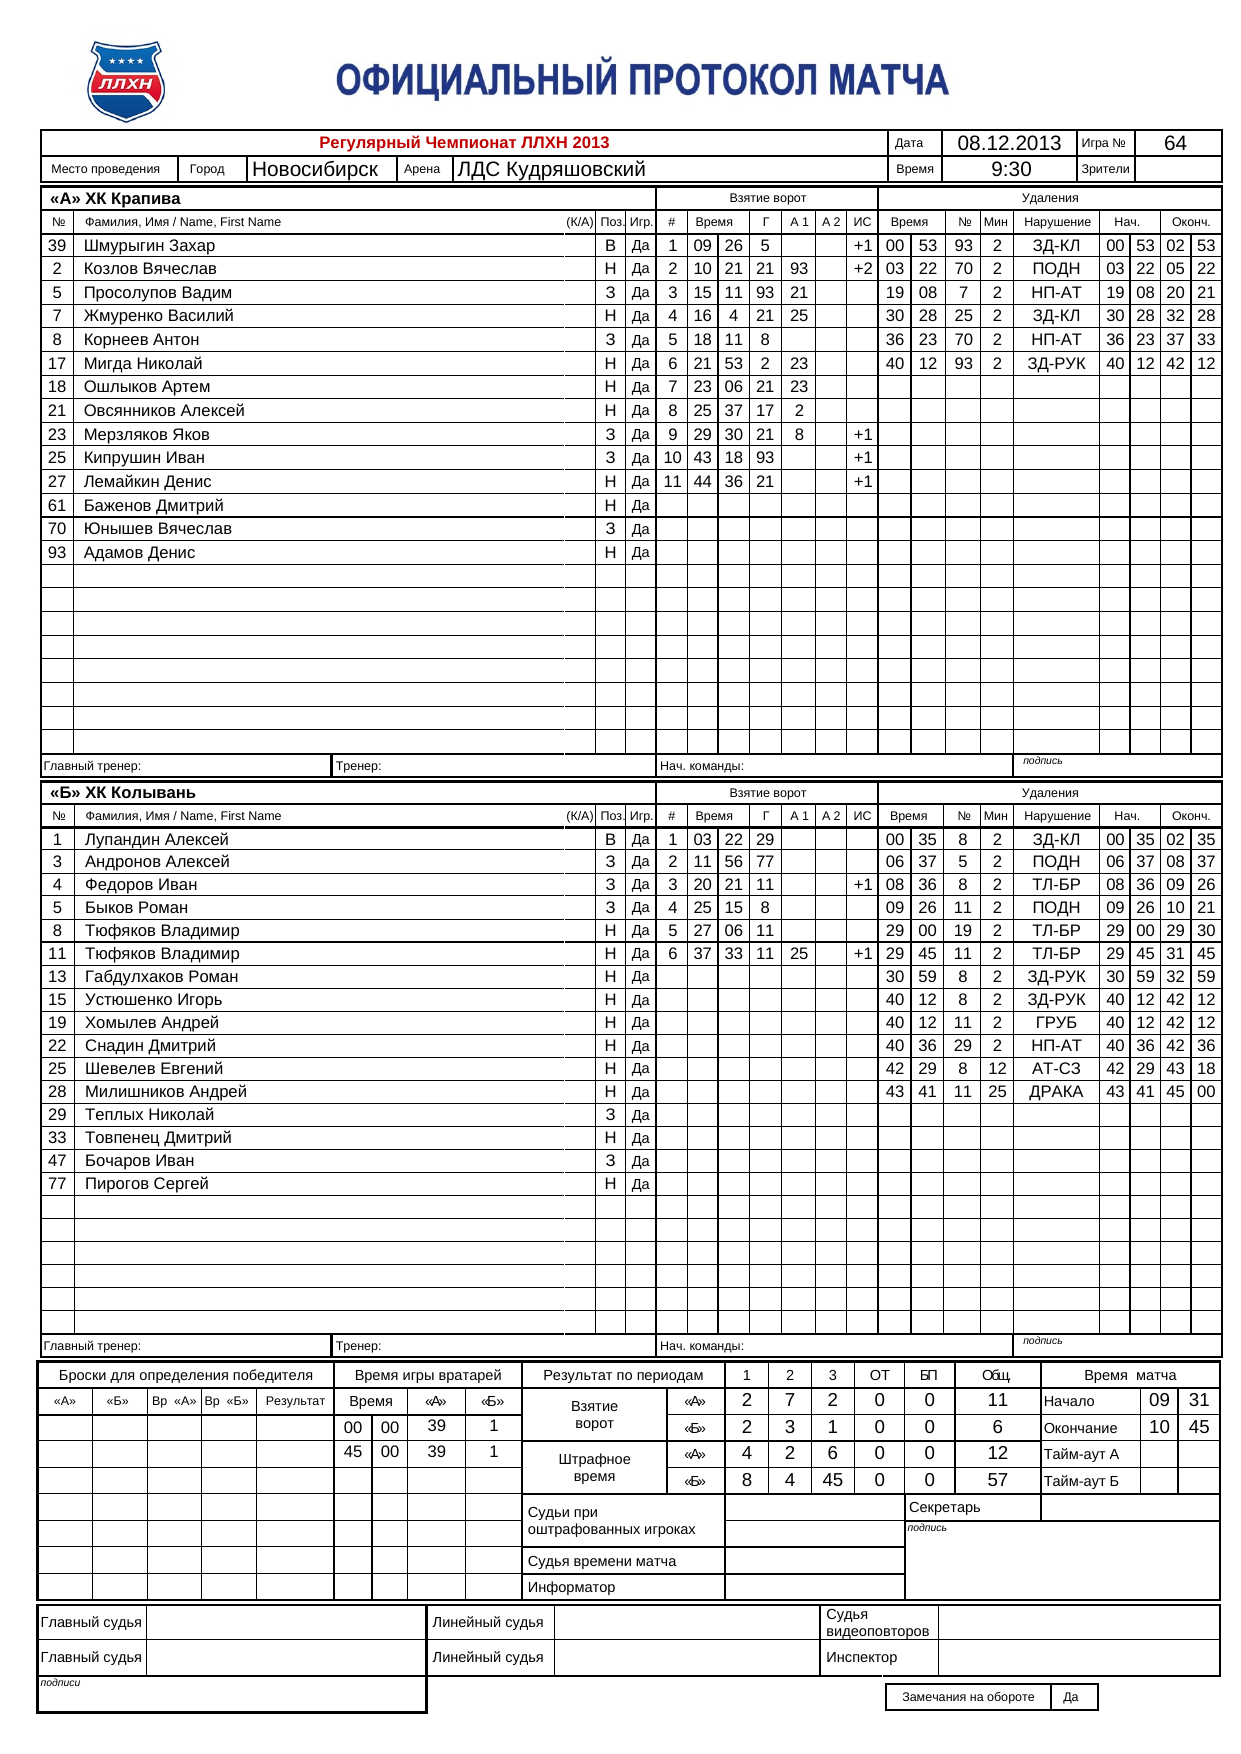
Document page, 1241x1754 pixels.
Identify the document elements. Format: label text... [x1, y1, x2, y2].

table_cell [847, 683, 877, 706]
table_cell [1161, 399, 1190, 422]
table_cell 25 [782, 305, 815, 327]
table_cell [719, 1058, 749, 1079]
table_cell [657, 1127, 687, 1149]
table_cell З [596, 850, 625, 872]
table_cell 5 [750, 235, 781, 256]
table_cell 26 [719, 235, 749, 256]
table_cell Инспектор [821, 1640, 938, 1675]
table_cell [912, 494, 945, 516]
table_cell [939, 1606, 1219, 1639]
table_cell [750, 1150, 781, 1172]
table_cell [408, 1547, 465, 1573]
table_cell [75, 1311, 564, 1333]
table_cell 26 [1131, 896, 1160, 918]
table_cell Нач. команды: [657, 1335, 1012, 1356]
table_cell [981, 683, 1013, 706]
table_cell [879, 1242, 910, 1264]
table_cell [657, 636, 687, 658]
table_cell [719, 1127, 749, 1149]
table_cell Тайм-аут А [1042, 1441, 1140, 1467]
table_cell [1161, 376, 1190, 398]
table_cell [816, 565, 846, 587]
table_cell Новосибирск [248, 157, 396, 181]
table_cell [555, 1606, 819, 1639]
table_cell 12 [1131, 352, 1160, 374]
table_cell подпись [1014, 755, 1221, 776]
table_cell Мерзляков Яков [74, 423, 564, 445]
table_cell [1192, 730, 1221, 753]
table_cell Игр. [626, 805, 655, 826]
table_header Общ. [956, 1363, 1040, 1387]
table_cell 43 [1100, 1081, 1129, 1103]
table_cell [847, 305, 877, 327]
table_cell [257, 1416, 333, 1440]
table_cell 11 [750, 943, 781, 964]
table_cell [816, 850, 846, 872]
table_cell [719, 588, 749, 611]
table_cell Снадин Дмитрий [75, 1035, 564, 1057]
table_cell [1014, 399, 1099, 422]
table_cell [847, 541, 877, 564]
table_cell [912, 541, 945, 564]
table_cell 2 [981, 305, 1013, 327]
table_cell [847, 1127, 877, 1149]
table_cell [1161, 446, 1190, 469]
table_cell [565, 636, 595, 658]
table_cell [847, 659, 877, 682]
table_cell Н [596, 1081, 625, 1103]
table_cell Штрафное время [523, 1442, 666, 1493]
table_cell 11 [657, 470, 687, 493]
table_cell 40 [879, 989, 910, 1011]
table_cell [912, 1265, 943, 1287]
table_cell [626, 707, 655, 729]
table_cell [93, 1494, 147, 1520]
table_header БП [905, 1363, 954, 1387]
table_cell [719, 989, 749, 1011]
table_cell [981, 541, 1013, 564]
table_cell [1014, 730, 1099, 753]
table_cell [1192, 683, 1221, 706]
table_cell 2 [782, 399, 815, 422]
table_cell [1131, 1150, 1160, 1172]
table_cell [847, 1081, 877, 1103]
table_cell [1192, 707, 1221, 729]
table_cell 23 [1131, 328, 1160, 351]
table_cell [688, 518, 717, 540]
table_cell 29 [912, 1058, 943, 1079]
table_cell 2 [726, 1389, 768, 1413]
table_cell [782, 1265, 815, 1287]
table_cell [750, 659, 781, 682]
table_cell 40 [879, 352, 910, 374]
table_cell [202, 1416, 256, 1440]
table_cell [1192, 541, 1221, 564]
table_cell [847, 399, 877, 422]
table_cell 4 [657, 305, 687, 327]
table_cell 42 [1161, 352, 1190, 374]
table_cell [428, 1677, 882, 1711]
table_cell [1100, 423, 1129, 445]
table_cell [981, 470, 1013, 493]
table_cell [148, 1441, 201, 1467]
table_cell 43 [688, 446, 717, 469]
table_cell 2 [981, 920, 1013, 941]
table_cell [1161, 1127, 1190, 1149]
table_cell [596, 565, 625, 587]
table_cell 3 [657, 874, 687, 895]
table_cell Мин [981, 211, 1013, 233]
table_cell Вр «Б» [202, 1389, 256, 1413]
table_cell [688, 966, 717, 987]
table_cell [42, 730, 73, 753]
table_cell 33 [719, 943, 749, 964]
table_header Броски для определения победителя [39, 1363, 333, 1387]
table_cell [148, 1468, 201, 1493]
table_cell [782, 1173, 815, 1195]
table_cell Н [596, 966, 625, 987]
table_cell [688, 636, 717, 658]
table_cell 8 [944, 966, 980, 987]
table_cell [1042, 1495, 1219, 1520]
table_cell [1099, 1682, 1220, 1711]
table_cell [1131, 1173, 1160, 1195]
table_cell [1192, 399, 1221, 422]
table_cell 57 [956, 1468, 1040, 1493]
table_cell [879, 446, 910, 469]
table_cell [816, 612, 846, 634]
table_cell В [596, 829, 625, 849]
table_cell [202, 1468, 256, 1493]
table_cell [74, 565, 564, 587]
table_cell [1161, 612, 1190, 634]
table_cell Н [596, 305, 625, 327]
table_header Дата [889, 131, 941, 155]
table_cell [42, 1265, 74, 1287]
table_cell [1192, 494, 1221, 516]
table_cell [257, 1521, 333, 1546]
table_cell 13 [42, 966, 74, 987]
table_cell 00 [373, 1416, 407, 1440]
table_cell Н [596, 494, 625, 516]
table_cell 36 [1100, 328, 1129, 351]
table_cell [946, 730, 980, 753]
table_cell 7 [42, 305, 73, 327]
table_cell [816, 1196, 846, 1218]
table_cell [202, 1441, 256, 1467]
table_cell [946, 707, 980, 729]
table_cell 2 [981, 257, 1013, 280]
table_cell 30 [879, 305, 910, 327]
table_cell [565, 1035, 595, 1057]
table_cell [626, 636, 655, 658]
table_cell [816, 352, 846, 374]
table_cell Да [626, 1127, 655, 1149]
table_cell 8 [726, 1468, 768, 1493]
table_cell [912, 1150, 943, 1172]
table_cell 21 [42, 399, 73, 422]
table_cell [688, 1081, 717, 1103]
table_cell [750, 683, 781, 706]
table_cell 93 [946, 352, 980, 374]
table_cell [847, 376, 877, 398]
table_cell [782, 1288, 815, 1310]
table_cell Время [879, 211, 945, 233]
table_cell +1 [847, 874, 877, 895]
table_cell [657, 1288, 687, 1310]
table_cell 08 [1161, 850, 1190, 872]
table_cell 2 [981, 943, 1013, 964]
table_cell [981, 1104, 1013, 1126]
table_cell ПОДН [1014, 257, 1099, 280]
table_cell 15 [688, 281, 717, 303]
table_cell [816, 874, 846, 895]
table_cell [688, 541, 717, 564]
table_cell 12 [912, 989, 943, 1011]
table_cell [782, 494, 815, 516]
table_cell [816, 920, 846, 941]
table_cell 37 [1192, 850, 1221, 872]
table_cell [1131, 446, 1160, 469]
table_cell 32 [1161, 305, 1190, 327]
table_cell [1192, 565, 1221, 587]
table_cell «Б» [668, 1468, 724, 1493]
table_cell ГРУБ [1014, 1012, 1099, 1033]
table_cell 5 [657, 920, 687, 941]
table_cell [39, 1574, 92, 1599]
table_cell Главный тренер: [42, 1335, 330, 1356]
table_cell [1161, 1196, 1190, 1218]
table_cell [1014, 1219, 1099, 1241]
table_cell 37 [912, 850, 943, 872]
table_cell 00 [1192, 1081, 1221, 1103]
table_cell [408, 1521, 465, 1546]
table_cell Ошлыков Артем [74, 376, 564, 398]
table_cell [981, 1150, 1013, 1172]
table_cell [688, 1035, 717, 1057]
table_cell Г [750, 211, 781, 233]
table_cell Город [179, 157, 246, 181]
table_cell [847, 494, 877, 516]
table_cell 09 [1100, 896, 1129, 918]
table_cell 21 [782, 281, 815, 303]
table_cell [257, 1494, 333, 1520]
table_cell [565, 683, 595, 706]
table_cell [847, 1265, 877, 1287]
table_cell [816, 1173, 846, 1195]
table_cell 36 [912, 874, 943, 895]
table_cell «А» [408, 1389, 465, 1413]
table_cell Время [335, 1389, 407, 1413]
table_cell 11 [750, 920, 781, 941]
table_cell [782, 707, 815, 729]
table_cell [1161, 1173, 1190, 1195]
table_cell [335, 1468, 371, 1493]
table_cell [688, 1012, 717, 1033]
table_cell [626, 612, 655, 634]
table_cell [912, 399, 945, 422]
table_cell [981, 1196, 1013, 1218]
table_cell [816, 966, 846, 987]
table_cell [1192, 1219, 1221, 1241]
table_cell 02 [1161, 235, 1190, 256]
table_cell 42 [879, 1058, 910, 1079]
table_cell 2 [981, 281, 1013, 303]
table_cell [466, 1468, 521, 1493]
table_cell [1131, 565, 1160, 587]
table_cell [1100, 588, 1129, 611]
table_cell [565, 707, 595, 729]
table_cell [782, 896, 815, 918]
table_cell 11 [944, 1081, 980, 1103]
table_cell [42, 565, 73, 587]
table_cell [816, 305, 846, 327]
table_cell Нач. команды: [657, 755, 1012, 776]
table_cell [847, 829, 877, 849]
table_cell [981, 636, 1013, 658]
table_cell Судьи при оштрафованных игроках [523, 1495, 724, 1546]
table_cell «А» [39, 1389, 92, 1413]
table_cell [555, 1640, 819, 1675]
table_cell 12 [1131, 989, 1160, 1011]
table_cell [944, 1196, 980, 1218]
table_cell [93, 1547, 147, 1573]
table_cell 29 [1100, 943, 1129, 964]
table_cell [1100, 1219, 1129, 1241]
table_cell [39, 1468, 92, 1493]
table_cell [1192, 1288, 1221, 1310]
table_cell [847, 636, 877, 658]
table_cell [565, 1058, 595, 1079]
table_cell [879, 565, 910, 587]
table_cell [912, 1311, 943, 1333]
table_header Замечания на обороте [887, 1685, 1050, 1709]
table_cell 27 [42, 470, 73, 493]
table_cell [657, 1058, 687, 1079]
table_cell 00 [879, 829, 910, 849]
table_cell [1100, 565, 1129, 587]
table_cell [1014, 1311, 1099, 1333]
table_cell [688, 1104, 717, 1126]
table_cell [944, 1173, 980, 1195]
table_cell [1161, 1288, 1190, 1310]
table_cell 45 [1161, 1081, 1190, 1103]
table_cell [75, 1219, 564, 1241]
table_cell [1192, 1150, 1221, 1172]
table_cell [565, 850, 595, 872]
table_cell [782, 1127, 815, 1149]
table_cell 39 [408, 1416, 465, 1440]
table_cell [1192, 470, 1221, 493]
table_cell [596, 707, 625, 729]
table_cell 23 [42, 423, 73, 445]
table_cell Вр «А» [148, 1389, 201, 1413]
table_cell [596, 1288, 625, 1310]
table_cell 39 [408, 1441, 465, 1467]
table_cell [750, 966, 781, 987]
table_header Удаления [879, 188, 1221, 209]
table_cell Адамов Денис [74, 541, 564, 564]
table_cell [912, 1127, 943, 1149]
table_cell [1141, 1441, 1177, 1467]
table_cell [1014, 446, 1099, 469]
table_cell [946, 423, 980, 445]
table_cell [1192, 659, 1221, 682]
table_header 2 [769, 1363, 811, 1387]
table_cell [596, 659, 625, 682]
table_cell [596, 730, 625, 753]
table_cell [912, 470, 945, 493]
table_cell 37 [1161, 328, 1190, 351]
table_cell [1014, 541, 1099, 564]
table_cell [657, 1196, 687, 1218]
table_cell 8 [42, 328, 73, 351]
table_cell З [596, 1150, 625, 1172]
table_cell Линейный судья [428, 1606, 554, 1639]
table_cell [75, 1265, 564, 1287]
table_cell [782, 565, 815, 587]
table_cell [373, 1574, 407, 1599]
table_cell [1100, 376, 1129, 398]
table_cell 8 [944, 1058, 980, 1079]
table_cell [1100, 1311, 1129, 1333]
table_cell # [657, 211, 687, 233]
table_cell [782, 446, 815, 469]
table_cell [565, 659, 595, 682]
table_cell Главный судья [39, 1606, 146, 1639]
table_cell 36 [912, 1035, 943, 1057]
table_cell [719, 1265, 749, 1287]
table_cell [565, 446, 595, 469]
table_cell 37 [719, 399, 749, 422]
table_cell 30 [719, 423, 749, 445]
table_header Время игры вратарей [335, 1363, 521, 1387]
table_cell Главный судья [39, 1640, 146, 1675]
table_cell [719, 966, 749, 987]
table_cell [1100, 612, 1129, 634]
table_cell 26 [1192, 874, 1221, 895]
table_cell [847, 1288, 877, 1310]
table_header Результат по периодам [523, 1363, 724, 1387]
table_cell [981, 1173, 1013, 1195]
table_cell [847, 730, 877, 753]
table_cell [1131, 399, 1160, 422]
table_cell [408, 1574, 465, 1599]
table_cell [782, 966, 815, 987]
table_cell [657, 989, 687, 1011]
table_cell [93, 1416, 147, 1440]
table_cell [657, 1265, 687, 1287]
table_cell Н [596, 376, 625, 398]
table_cell [688, 683, 717, 706]
table_cell № [946, 211, 980, 233]
table_cell [782, 470, 815, 493]
table_cell [1014, 1127, 1099, 1149]
table_cell 21 [719, 874, 749, 895]
table_cell [565, 1265, 595, 1287]
table_cell [42, 1288, 74, 1310]
table_cell 15 [719, 896, 749, 918]
table_cell [879, 1219, 910, 1241]
table_cell ЗД-РУК [1014, 352, 1099, 374]
table_cell 28 [912, 305, 945, 327]
table_cell 12 [1192, 352, 1221, 374]
table_cell [1100, 659, 1129, 682]
table_cell [879, 518, 910, 540]
table_cell 00 [1100, 829, 1129, 849]
table_cell [750, 588, 781, 611]
table_cell [148, 1521, 201, 1546]
table_cell В [596, 235, 625, 256]
table_cell 35 [1192, 829, 1221, 849]
table_cell ИС [847, 211, 877, 233]
table_cell Да [626, 850, 655, 872]
table_cell [466, 1521, 521, 1546]
table_cell [981, 399, 1013, 422]
table_cell [782, 1081, 815, 1103]
table_cell [879, 1311, 910, 1333]
table_cell 37 [1131, 850, 1160, 872]
table_cell 18 [688, 328, 717, 351]
table_cell [1014, 683, 1099, 706]
table_cell З [596, 281, 625, 303]
table_cell 23 [782, 376, 815, 398]
table_cell Нач. [1100, 211, 1160, 233]
table_cell [1131, 423, 1160, 445]
table_cell 40 [1100, 1035, 1129, 1057]
table_cell [782, 659, 815, 682]
table_cell [39, 1441, 92, 1467]
table_cell Место проведения [42, 157, 177, 181]
table_cell 2 [981, 896, 1013, 918]
table_cell 42 [1161, 1035, 1190, 1057]
table_cell [879, 707, 910, 729]
table_cell 0 [855, 1389, 904, 1413]
table_cell Нарушение [1014, 805, 1099, 826]
table_cell 43 [879, 1081, 910, 1103]
table_cell 2 [726, 1415, 768, 1440]
table_cell 2 [981, 850, 1013, 872]
table_cell Н [596, 257, 625, 280]
table_cell [981, 588, 1013, 611]
table_cell +1 [847, 446, 877, 469]
table_cell 59 [1192, 966, 1221, 987]
table_cell Главный тренер: [42, 755, 330, 776]
table_cell [626, 1242, 655, 1264]
table_cell ПОДН [1014, 896, 1099, 918]
table_cell [75, 1288, 564, 1310]
table_cell Н [596, 920, 625, 941]
table_cell +1 [847, 943, 877, 964]
table_cell [879, 399, 910, 422]
table_cell [335, 1521, 371, 1546]
table_cell Да [626, 518, 655, 540]
table_cell [847, 588, 877, 611]
table_cell [42, 1242, 74, 1264]
table_cell [626, 659, 655, 682]
table_cell [816, 636, 846, 658]
table_cell [912, 376, 945, 398]
table_cell [93, 1574, 147, 1599]
table_cell [626, 588, 655, 611]
table_cell [565, 966, 595, 987]
table_cell [981, 612, 1013, 634]
table_header ОТ [855, 1363, 904, 1387]
table_cell [1014, 518, 1099, 540]
table_cell [946, 494, 980, 516]
table_cell [596, 1265, 625, 1287]
table_cell НП-АТ [1014, 328, 1099, 351]
table_cell [782, 1012, 815, 1033]
table_cell [335, 1574, 371, 1599]
table_cell [202, 1547, 256, 1573]
table_cell [879, 470, 910, 493]
table_cell [981, 376, 1013, 398]
table_cell [688, 1311, 717, 1333]
table_cell [1100, 683, 1129, 706]
table_cell 2 [981, 989, 1013, 1011]
table_cell [847, 850, 877, 872]
table_cell 35 [912, 829, 943, 849]
table_cell [981, 1311, 1013, 1333]
table_cell 12 [1192, 1012, 1221, 1033]
table_cell [912, 730, 945, 753]
table_cell [657, 1081, 687, 1103]
table_cell Н [596, 1127, 625, 1149]
table_cell [879, 659, 910, 682]
table_header Да [1052, 1685, 1097, 1709]
table_cell [257, 1468, 333, 1493]
table_cell [626, 1196, 655, 1218]
table_cell [1141, 1468, 1177, 1493]
table_cell [981, 659, 1013, 682]
table_cell З [596, 518, 625, 540]
table_cell 12 [912, 1012, 943, 1033]
table_cell Линейный судья [428, 1640, 554, 1675]
table_cell 6 [812, 1442, 854, 1467]
table_cell Игр. [626, 211, 655, 233]
table_cell Тюфяков Владимир [75, 920, 564, 941]
table_cell [1131, 636, 1160, 658]
table_cell 00 [1131, 920, 1160, 941]
table_cell 4 [726, 1442, 768, 1467]
table_cell [1100, 1173, 1129, 1195]
table_cell [816, 399, 846, 422]
table_cell [1014, 1196, 1099, 1218]
table_cell 00 [335, 1416, 371, 1440]
table_cell 21 [688, 352, 717, 374]
table_cell Андронов Алексей [75, 850, 564, 872]
table_cell 2 [42, 257, 73, 280]
table_cell [1131, 1104, 1160, 1126]
table_cell Нач. [1100, 805, 1160, 826]
table_cell [981, 565, 1013, 587]
table_cell 11 [956, 1389, 1040, 1413]
table_cell [782, 1242, 815, 1264]
table_cell [847, 1173, 877, 1195]
table_cell [1100, 636, 1129, 658]
table_cell [74, 730, 564, 753]
table_cell [466, 1547, 521, 1573]
table_cell [657, 1104, 687, 1126]
table_cell 3 [42, 850, 74, 872]
table_cell [750, 565, 781, 587]
table_cell 1 [812, 1415, 854, 1440]
table_cell [750, 1058, 781, 1079]
table_cell 17 [42, 352, 73, 374]
table_cell 36 [879, 328, 910, 351]
table_cell 45 [812, 1468, 854, 1493]
table_cell [782, 1219, 815, 1241]
table_cell [912, 636, 945, 658]
table_cell № [42, 805, 74, 826]
table_cell [565, 896, 595, 918]
table_cell [981, 730, 1013, 753]
table_cell (К/А) [565, 805, 595, 826]
table_cell [782, 588, 815, 611]
table_cell 11 [42, 943, 74, 964]
table_cell [719, 707, 749, 729]
table_cell [750, 1265, 781, 1287]
table_cell 21 [750, 257, 781, 280]
table_cell [847, 966, 877, 987]
table_cell [1100, 541, 1129, 564]
table_cell [1192, 1242, 1221, 1264]
table_cell 19 [1100, 281, 1129, 303]
table_cell [719, 612, 749, 634]
table_cell Н [596, 541, 625, 564]
table_cell Да [626, 281, 655, 303]
table_cell 40 [1100, 352, 1129, 374]
table_cell [42, 588, 73, 611]
table_cell [782, 829, 815, 849]
table_cell 36 [1131, 1035, 1160, 1057]
table_cell [1161, 565, 1190, 587]
table_cell 1 [466, 1441, 521, 1467]
table_cell 40 [879, 1012, 910, 1033]
table_cell 11 [719, 281, 749, 303]
table_cell [816, 1058, 846, 1079]
table_cell 8 [944, 829, 980, 849]
table_cell 2 [981, 829, 1013, 849]
table_cell [1192, 376, 1221, 398]
table_cell 4 [719, 305, 749, 327]
table_cell [946, 565, 980, 587]
table_cell 08 [1100, 874, 1129, 895]
table_cell 11 [944, 896, 980, 918]
table_cell 45 [1179, 1415, 1219, 1440]
table_cell [912, 1196, 943, 1218]
table_cell ЗД-РУК [1014, 989, 1099, 1011]
table_cell [1192, 1311, 1221, 1333]
table_cell [596, 1219, 625, 1241]
table_cell [74, 612, 564, 634]
table_cell [1161, 659, 1190, 682]
table_cell 77 [42, 1173, 74, 1195]
table_cell [257, 1547, 333, 1573]
table_cell [657, 683, 687, 706]
table_cell [719, 494, 749, 516]
table_cell [1131, 1219, 1160, 1241]
table_header 1 [726, 1363, 768, 1387]
table_cell [1161, 707, 1190, 729]
table_cell 0 [905, 1442, 954, 1467]
table_cell [816, 1288, 846, 1310]
table_cell Да [626, 1012, 655, 1033]
table_cell [657, 565, 687, 587]
table_cell [944, 1104, 980, 1126]
table_cell Милишников Андрей [75, 1081, 564, 1103]
table_cell [1131, 470, 1160, 493]
table_cell [946, 376, 980, 398]
table_cell [719, 1242, 749, 1264]
table_header «А» ХК Крапива [42, 188, 655, 209]
table_cell [147, 1606, 425, 1639]
table_cell [847, 920, 877, 941]
table_cell 09 [1161, 874, 1190, 895]
table_cell 22 [719, 829, 749, 849]
table_cell 19 [879, 281, 910, 303]
table_cell 19 [42, 1012, 74, 1033]
table_cell подпись [906, 1522, 1219, 1599]
table_cell [750, 1288, 781, 1310]
table_cell [847, 707, 877, 729]
table_cell Н [596, 1035, 625, 1057]
table_header Регулярный Чемпионат ЛЛХН 2013 [42, 131, 887, 155]
table_cell [816, 518, 846, 540]
table_cell [912, 446, 945, 469]
table_cell [847, 1196, 877, 1218]
table_cell [719, 1104, 749, 1126]
table_cell Да [626, 376, 655, 398]
table_cell [42, 612, 73, 634]
table_cell Да [626, 328, 655, 351]
table_cell [1179, 1441, 1219, 1467]
table_cell 15 [42, 989, 74, 1011]
table_cell 28 [42, 1081, 74, 1103]
table_cell 0 [905, 1389, 954, 1413]
table_cell З [596, 446, 625, 469]
table_cell 42 [1161, 989, 1190, 1011]
table_cell Шмурыгин Захар [74, 235, 564, 256]
table_cell Да [626, 920, 655, 941]
table_cell 08 [1131, 281, 1160, 303]
table_cell Да [626, 874, 655, 895]
table_cell [147, 1640, 425, 1675]
table_cell [1014, 1265, 1099, 1287]
table_cell [565, 281, 595, 303]
table_cell 21 [750, 376, 781, 398]
table_cell [1100, 1242, 1129, 1264]
table_cell 45 [335, 1441, 371, 1467]
table_cell 3 [657, 281, 687, 303]
table_cell [981, 1242, 1013, 1264]
table_cell [1192, 1265, 1221, 1287]
table_cell 61 [42, 494, 73, 516]
table_cell [565, 257, 595, 280]
table_cell [946, 399, 980, 422]
table_cell 41 [1131, 1081, 1160, 1103]
table_cell 25 [688, 399, 717, 422]
table_cell 8 [750, 328, 781, 351]
table_cell [879, 423, 910, 445]
table_cell 70 [946, 328, 980, 351]
table_cell [879, 1104, 910, 1126]
table_cell [912, 518, 945, 540]
table_cell [912, 683, 945, 706]
table_cell 21 [1192, 896, 1221, 918]
table_cell Окончание [1042, 1415, 1140, 1440]
table_cell [74, 636, 564, 658]
table_cell [719, 1173, 749, 1195]
table_cell [565, 328, 595, 351]
table_cell Н [596, 352, 625, 374]
table_cell 1 [657, 235, 687, 256]
table_cell [782, 328, 815, 351]
table_cell 9:30 [943, 157, 1076, 181]
table_cell +1 [847, 423, 877, 445]
table_cell [688, 1219, 717, 1241]
table_cell [148, 1494, 201, 1520]
table_cell 2 [657, 257, 687, 280]
table_cell [565, 612, 595, 634]
table_cell [1100, 1288, 1129, 1310]
table_header Взятие ворот [657, 783, 877, 803]
table_cell 20 [1161, 281, 1190, 303]
table_cell [782, 612, 815, 634]
table_cell Да [626, 352, 655, 374]
table_cell [626, 1288, 655, 1310]
table_cell 09 [688, 235, 717, 256]
table_cell Да [626, 257, 655, 280]
table_cell А 1 [782, 805, 815, 826]
table_cell «Б» [668, 1415, 724, 1440]
table_header Удаления [879, 783, 1221, 803]
table_cell [816, 423, 846, 445]
table_header Время матча [1042, 1363, 1219, 1387]
table_cell 42 [1100, 1058, 1129, 1079]
table_cell 35 [1131, 829, 1160, 849]
table_cell [750, 1035, 781, 1057]
table_cell [750, 518, 781, 540]
table_cell [657, 494, 687, 516]
table_cell 0 [855, 1468, 904, 1493]
table_header Взятие ворот [657, 188, 877, 209]
table_cell 28 [1192, 305, 1221, 327]
table_cell [39, 1521, 92, 1546]
table_cell [816, 1265, 846, 1287]
table_cell Н [596, 470, 625, 493]
table_cell [1131, 730, 1160, 753]
table_cell [1014, 612, 1099, 634]
table_cell [39, 1494, 92, 1520]
table_cell [719, 518, 749, 540]
table_cell 10 [688, 257, 717, 280]
table_cell Н [596, 1173, 625, 1195]
table_cell [719, 683, 749, 706]
table_cell [816, 1104, 846, 1126]
table_cell [373, 1521, 407, 1546]
table_cell [816, 328, 846, 351]
table_cell 21 [1192, 281, 1221, 303]
table_cell Да [626, 1173, 655, 1195]
table_cell Теплых Николай [75, 1104, 564, 1126]
table_cell 77 [750, 850, 781, 872]
table_cell Н [596, 1058, 625, 1079]
table_cell [1192, 1104, 1221, 1126]
table_cell [782, 1196, 815, 1218]
table_cell ЗД-РУК [1014, 966, 1099, 987]
table_cell Да [626, 1081, 655, 1103]
table_cell Время [688, 211, 749, 233]
table_cell 11 [750, 874, 781, 895]
table_cell +1 [847, 235, 877, 256]
table_cell 29 [1161, 920, 1190, 941]
table_cell 5 [944, 850, 980, 872]
table_cell [596, 636, 625, 658]
table_cell Арена [398, 157, 452, 181]
table_cell [596, 588, 625, 611]
table_cell [782, 1150, 815, 1172]
table_cell [1100, 518, 1129, 540]
table_cell ПОДН [1014, 850, 1099, 872]
table_cell подпись [1014, 1335, 1221, 1356]
table_cell [726, 1575, 904, 1599]
table_cell [782, 1058, 815, 1079]
table_cell [626, 1265, 655, 1287]
table_cell [1192, 446, 1221, 469]
table_cell [373, 1547, 407, 1573]
table_cell [1161, 423, 1190, 445]
table_cell [1100, 707, 1129, 729]
table_cell [657, 1242, 687, 1264]
table_cell 12 [912, 352, 945, 374]
table_cell [912, 1104, 943, 1126]
table_cell [42, 1219, 74, 1241]
table_cell 12 [1131, 1012, 1160, 1033]
table_cell [946, 588, 980, 611]
table_cell 00 [1100, 235, 1129, 256]
table_cell # [657, 805, 687, 826]
table_cell 20 [688, 874, 717, 895]
table_cell Да [626, 423, 655, 445]
table_cell Время [688, 805, 749, 826]
table_cell [750, 707, 781, 729]
table_cell [688, 1127, 717, 1149]
table_cell 11 [719, 328, 749, 351]
table_cell [782, 541, 815, 564]
table_cell [1100, 1196, 1129, 1218]
table_cell [816, 1081, 846, 1103]
table_cell З [596, 423, 625, 445]
table_cell [657, 518, 687, 540]
table_cell [596, 1311, 625, 1333]
table_cell Да [626, 989, 655, 1011]
table_cell [565, 352, 595, 374]
table_cell [688, 1173, 717, 1195]
table_cell Г [750, 805, 781, 826]
table_cell [782, 1104, 815, 1126]
table_cell 7 [657, 376, 687, 398]
table_cell [565, 1081, 595, 1103]
table_cell [1131, 541, 1160, 564]
table_cell [335, 1547, 371, 1573]
table_cell 27 [688, 920, 717, 941]
table_cell [879, 636, 910, 658]
table_cell 2 [981, 874, 1013, 895]
table_cell Секретарь [906, 1495, 1040, 1520]
table_cell 29 [1131, 1058, 1160, 1079]
table_cell [1014, 659, 1099, 682]
table_cell [782, 235, 815, 256]
table_cell «А» [668, 1442, 724, 1467]
table_cell [688, 989, 717, 1011]
table_cell 3 [769, 1415, 811, 1440]
table_cell [657, 1173, 687, 1195]
table_cell [879, 541, 910, 564]
table_cell [1014, 1173, 1099, 1195]
table_cell [626, 683, 655, 706]
table_cell 29 [688, 423, 717, 445]
table_cell Баженов Дмитрий [74, 494, 564, 516]
table_cell [93, 1468, 147, 1493]
table_cell 45 [1192, 943, 1221, 964]
table_header «Б» ХК Колывань [42, 783, 655, 803]
table_cell 53 [1192, 235, 1221, 256]
table_cell Федоров Иван [75, 874, 564, 895]
table_cell (К/А) [565, 211, 595, 233]
table_cell [750, 1242, 781, 1264]
table_cell 30 [1192, 920, 1221, 941]
table_cell 11 [944, 1012, 980, 1033]
table_cell Жмуренко Василий [74, 305, 564, 327]
table_cell [750, 1081, 781, 1103]
table_cell [946, 470, 980, 493]
table_cell [816, 446, 846, 469]
table_cell [1131, 1311, 1160, 1333]
table_cell Да [626, 966, 655, 987]
table_cell [1014, 1104, 1099, 1126]
table_cell [657, 1035, 687, 1057]
table_cell 59 [1131, 966, 1160, 987]
table_cell [1014, 423, 1099, 445]
table_cell 00 [879, 235, 910, 256]
table_cell 93 [782, 257, 815, 280]
table_cell 2 [981, 1035, 1013, 1057]
table_cell 37 [688, 943, 717, 964]
table_cell [596, 1196, 625, 1218]
table_cell Да [626, 829, 655, 849]
table_cell [257, 1441, 333, 1467]
table_cell 36 [1192, 1035, 1221, 1057]
table_cell 9 [657, 423, 687, 445]
table_cell Поз. [596, 211, 625, 233]
table_cell [1161, 494, 1190, 516]
table_cell [688, 565, 717, 587]
table_cell 8 [42, 920, 74, 941]
table_cell [1161, 541, 1190, 564]
table_cell Да [626, 446, 655, 469]
table_cell 2 [981, 235, 1013, 256]
table_cell [946, 612, 980, 634]
table_cell [1131, 683, 1160, 706]
table_cell 5 [42, 896, 74, 918]
table_cell Фамилия, Имя / Name, First Name [75, 805, 565, 826]
table_cell Да [626, 470, 655, 493]
table_cell [373, 1494, 407, 1520]
table_cell А 2 [816, 805, 846, 826]
table_cell 02 [1161, 829, 1190, 849]
table_cell 93 [750, 446, 781, 469]
table_cell [1161, 470, 1190, 493]
table_cell [847, 1311, 877, 1333]
table_cell Козлов Вячеслав [74, 257, 564, 280]
table_cell [565, 730, 595, 753]
table_cell 08 [912, 281, 945, 303]
table_cell 23 [782, 352, 815, 374]
table_cell [1100, 1104, 1129, 1126]
table_cell [782, 683, 815, 706]
table_cell [565, 1311, 595, 1333]
table_cell [719, 1219, 749, 1241]
table_cell [148, 1574, 201, 1599]
table_cell [816, 1035, 846, 1057]
table_cell 42 [1161, 1012, 1190, 1033]
table_cell [750, 1173, 781, 1195]
table_cell [75, 1196, 564, 1218]
table_cell Мин [981, 805, 1013, 826]
table_cell [782, 874, 815, 895]
table_cell 31 [1179, 1389, 1219, 1413]
table_cell [912, 659, 945, 682]
picture [5, 28, 1179, 129]
table_cell [565, 1196, 595, 1218]
table_cell Бочаров Иван [75, 1150, 564, 1172]
table_cell 40 [1100, 1012, 1129, 1033]
table_header 64 [1136, 131, 1221, 155]
table_cell [782, 1311, 815, 1333]
table_cell [719, 1035, 749, 1057]
table_cell 2 [812, 1389, 854, 1413]
table_cell 0 [855, 1442, 904, 1467]
table_cell [1100, 399, 1129, 422]
table_cell [626, 1219, 655, 1241]
table_cell Начало [1042, 1389, 1140, 1413]
table_cell [1014, 1150, 1099, 1172]
table_cell [148, 1416, 201, 1440]
table_cell [912, 1242, 943, 1264]
table_cell [816, 659, 846, 682]
table_cell [657, 541, 687, 564]
table_cell 00 [373, 1441, 407, 1467]
table_cell [944, 1242, 980, 1264]
table_cell Судья времени матча [523, 1548, 724, 1573]
table_cell 93 [42, 541, 73, 564]
table_cell 0 [855, 1415, 904, 1440]
table_cell 40 [879, 1035, 910, 1057]
table_cell 08 [879, 874, 910, 895]
table_cell 0 [905, 1415, 954, 1440]
table_cell [944, 1311, 980, 1333]
table_cell [782, 989, 815, 1011]
table_cell [565, 1012, 595, 1033]
table_cell [1014, 1242, 1099, 1264]
table_cell [565, 518, 595, 540]
table_cell 29 [42, 1104, 74, 1126]
table_cell [816, 494, 846, 516]
table_cell [42, 659, 73, 682]
table_cell [946, 446, 980, 469]
table_cell [1136, 157, 1221, 181]
table_cell +1 [847, 470, 877, 493]
table_cell 12 [956, 1442, 1040, 1467]
table_cell [750, 494, 781, 516]
table_cell 1 [466, 1416, 521, 1440]
table_cell Н [596, 943, 625, 964]
table_cell [202, 1521, 256, 1546]
table_cell [816, 707, 846, 729]
table_cell [1100, 494, 1129, 516]
table_cell [847, 1242, 877, 1264]
table_cell [1131, 494, 1160, 516]
table_cell [981, 1127, 1013, 1149]
table_cell 32 [1161, 966, 1190, 987]
table_cell [750, 541, 781, 564]
table_cell [847, 1035, 877, 1057]
table_cell [847, 896, 877, 918]
table_cell 29 [879, 920, 910, 941]
table_cell 53 [1131, 235, 1160, 256]
table_cell [1131, 612, 1160, 634]
table_cell [688, 1242, 717, 1264]
table_cell [847, 352, 877, 374]
table_cell 4 [42, 874, 74, 895]
table_cell З [596, 328, 625, 351]
table_cell [1192, 1127, 1221, 1149]
table_cell 7 [946, 281, 980, 303]
table_cell 06 [1100, 850, 1129, 872]
table_cell 06 [879, 850, 910, 872]
table_cell [946, 659, 980, 682]
table_cell [565, 423, 595, 445]
table_cell ИС [847, 805, 877, 826]
table_cell [1014, 565, 1099, 587]
table_cell Товпенец Дмитрий [75, 1127, 564, 1149]
table_cell [816, 1311, 846, 1333]
table_cell 2 [657, 850, 687, 872]
table_cell 26 [912, 896, 943, 918]
table_cell [782, 730, 815, 753]
table_cell Корнеев Антон [74, 328, 564, 351]
table_cell [466, 1574, 521, 1599]
table_cell [657, 1012, 687, 1033]
table_cell Время [879, 805, 943, 826]
table_cell ЗД-КЛ [1014, 305, 1099, 327]
table_cell [847, 612, 877, 634]
table_cell Просолупов Вадим [74, 281, 564, 303]
table_cell [939, 1640, 1219, 1675]
table_cell 2 [981, 328, 1013, 351]
table_cell [1131, 1265, 1160, 1287]
table_cell [879, 730, 910, 753]
table_cell [42, 707, 73, 729]
table_cell [879, 612, 910, 634]
table_cell 2 [981, 1012, 1013, 1033]
table_cell Да [626, 305, 655, 327]
table_cell [626, 565, 655, 587]
table_cell 70 [42, 518, 73, 540]
table_cell Нарушение [1014, 211, 1099, 233]
table_cell [816, 257, 846, 280]
table_cell [93, 1441, 147, 1467]
table_cell [847, 1058, 877, 1079]
table_cell З [596, 1104, 625, 1126]
table_cell НП-АТ [1014, 281, 1099, 303]
table_cell 93 [946, 235, 980, 256]
table_cell [816, 1242, 846, 1264]
table_cell ТЛ-БР [1014, 920, 1099, 941]
table_cell [816, 376, 846, 398]
table_cell [688, 612, 717, 634]
table_cell Поз. [596, 805, 625, 826]
table_cell [1192, 636, 1221, 658]
table_cell «Б » [466, 1389, 521, 1413]
table_cell 8 [944, 874, 980, 895]
table_cell 59 [912, 966, 943, 987]
table_cell [42, 636, 73, 658]
table_cell 70 [946, 257, 980, 280]
table_cell [42, 1196, 74, 1218]
table_cell 7 [769, 1389, 811, 1413]
table_cell 05 [1161, 257, 1190, 280]
table_cell № [42, 211, 73, 233]
table_cell 23 [912, 328, 945, 351]
table_cell [816, 683, 846, 706]
table_cell [912, 612, 945, 634]
table_cell [879, 1265, 910, 1287]
table_cell 56 [719, 850, 749, 872]
table_cell 41 [912, 1081, 943, 1103]
table_cell [1161, 518, 1190, 540]
table_cell Мигда Николай [74, 352, 564, 374]
table_cell 06 [719, 376, 749, 398]
table_cell [1179, 1468, 1219, 1493]
table_cell 06 [719, 920, 749, 941]
table_cell [750, 1127, 781, 1149]
table_cell Да [626, 943, 655, 964]
table_cell [879, 588, 910, 611]
table_cell [1100, 1265, 1129, 1287]
table_cell [981, 518, 1013, 540]
table_cell Да [626, 541, 655, 564]
table_cell [750, 1196, 781, 1218]
table_cell [847, 281, 877, 303]
table_cell 21 [750, 305, 781, 327]
table_cell [1161, 1219, 1190, 1241]
table_cell [657, 707, 687, 729]
table_cell Устюшенко Игорь [75, 989, 564, 1011]
table_cell [565, 874, 595, 895]
table_cell [816, 829, 846, 849]
table_cell [847, 1012, 877, 1033]
table_cell [750, 1012, 781, 1033]
table_cell [750, 1104, 781, 1126]
table_cell 29 [750, 829, 781, 849]
table_cell [944, 1150, 980, 1172]
table_cell [981, 707, 1013, 729]
table_cell [816, 1219, 846, 1241]
table_cell [688, 494, 717, 516]
table_cell [688, 730, 717, 753]
table_cell 5 [657, 328, 687, 351]
table_cell [847, 565, 877, 587]
table_cell 25 [688, 896, 717, 918]
table_cell Тюфяков Владимир [75, 943, 564, 964]
table_cell [847, 1219, 877, 1241]
table_cell 25 [981, 1081, 1013, 1103]
table_cell [981, 1219, 1013, 1241]
table_cell [1131, 518, 1160, 540]
table_cell [912, 1288, 943, 1310]
table_cell [879, 1150, 910, 1172]
table_cell [565, 989, 595, 1011]
table_cell [373, 1468, 407, 1493]
table_cell [202, 1574, 256, 1599]
table_cell Информатор [523, 1575, 724, 1599]
table_cell [565, 399, 595, 422]
table_cell [726, 1495, 904, 1520]
table_cell [719, 565, 749, 587]
table_cell [626, 1311, 655, 1333]
table_cell 4 [657, 896, 687, 918]
table_cell 2 [981, 352, 1013, 374]
table_cell «А» [668, 1389, 724, 1413]
table_cell [981, 1288, 1013, 1310]
table_cell 19 [944, 920, 980, 941]
table_cell 00 [912, 920, 943, 941]
table_cell Пирогов Сергей [75, 1173, 564, 1195]
table_cell [657, 612, 687, 634]
table_cell АТ-СЗ [1014, 1058, 1099, 1079]
table_cell [688, 1288, 717, 1310]
table_cell [42, 1311, 74, 1333]
table_cell 18 [719, 446, 749, 469]
table_cell [565, 1104, 595, 1126]
table_cell 21 [750, 423, 781, 445]
table_cell 11 [944, 943, 980, 964]
table_cell [912, 1219, 943, 1241]
table_cell [1100, 1127, 1129, 1149]
table_cell [847, 1104, 877, 1126]
table_cell Результат [257, 1389, 333, 1413]
table_cell [719, 1150, 749, 1172]
table_cell [816, 541, 846, 564]
table_header 08.12.2013 [943, 131, 1076, 155]
table_cell [879, 1288, 910, 1310]
table_cell Да [626, 235, 655, 256]
table_cell [1014, 470, 1099, 493]
table_cell [1131, 1127, 1160, 1149]
table_cell [782, 518, 815, 540]
table_cell 8 [657, 399, 687, 422]
table_cell Кипрушин Иван [74, 446, 564, 469]
table_cell [1100, 1150, 1129, 1172]
table_cell 25 [42, 446, 73, 469]
table_cell [946, 541, 980, 564]
table_cell [750, 730, 781, 753]
table_cell 23 [688, 376, 717, 398]
table_cell [1131, 707, 1160, 729]
table_cell [596, 612, 625, 634]
table_cell [75, 1242, 564, 1264]
table_cell Н [596, 989, 625, 1011]
table_cell 18 [1192, 1058, 1221, 1079]
table_cell А 2 [816, 211, 846, 233]
table_cell Судья видеоповторов [821, 1606, 938, 1639]
table_cell [148, 1547, 201, 1573]
table_cell Лупандин Алексей [75, 829, 564, 849]
table_cell Тайм-аут Б [1042, 1468, 1140, 1493]
table_cell Да [626, 1058, 655, 1079]
table_cell [74, 707, 564, 729]
table_cell [1161, 683, 1190, 706]
table_cell 10 [657, 446, 687, 469]
table_cell [1100, 470, 1129, 493]
table_cell 03 [1100, 257, 1129, 280]
table_cell 93 [750, 281, 781, 303]
table_cell [719, 1081, 749, 1103]
table_cell [688, 659, 717, 682]
table_cell [1192, 1196, 1221, 1218]
table_cell 17 [750, 399, 781, 422]
table_cell [657, 730, 687, 753]
table_cell [74, 683, 564, 706]
table_cell [816, 470, 846, 493]
table_cell [946, 518, 980, 540]
table_cell [883, 1677, 1220, 1681]
table_cell [782, 850, 815, 872]
table_cell А 1 [782, 211, 815, 233]
table_cell [946, 636, 980, 658]
table_cell [1161, 1265, 1190, 1287]
table_cell Н [596, 399, 625, 422]
table_cell 44 [688, 470, 717, 493]
table_cell [688, 707, 717, 729]
table_cell 36 [719, 470, 749, 493]
table_cell [565, 541, 595, 564]
table_cell 4 [769, 1468, 811, 1493]
table_cell Фамилия, Имя / Name, First Name [74, 211, 565, 233]
table_cell [657, 966, 687, 987]
table_cell [596, 683, 625, 706]
table_cell [719, 1288, 749, 1310]
table_cell [944, 1127, 980, 1149]
table_cell Тренер: [333, 755, 655, 776]
table_cell [847, 1150, 877, 1172]
table_cell Взятие ворот [523, 1389, 666, 1440]
table_cell Лемайкин Денис [74, 470, 564, 493]
table_cell [1131, 376, 1160, 398]
table_cell [719, 636, 749, 658]
table_cell 8 [750, 896, 781, 918]
table_cell 10 [1161, 896, 1190, 918]
table_cell [1192, 588, 1221, 611]
table_cell 2 [769, 1442, 811, 1467]
table_cell [1131, 588, 1160, 611]
table_cell ТЛ-БР [1014, 943, 1099, 964]
table_cell [750, 1311, 781, 1333]
table_cell [782, 1035, 815, 1057]
table_cell 33 [1192, 328, 1221, 351]
table_cell [688, 1058, 717, 1079]
table_cell [879, 494, 910, 516]
table_header Игра № [1078, 131, 1134, 155]
table_cell 0 [905, 1468, 954, 1493]
table_cell [944, 1219, 980, 1241]
table_cell Да [626, 896, 655, 918]
table_cell [912, 423, 945, 445]
table_cell [657, 1150, 687, 1172]
table_cell Быков Роман [75, 896, 564, 918]
table_cell [1014, 1288, 1099, 1310]
table_cell [565, 494, 595, 516]
table_cell 45 [1131, 943, 1160, 964]
table_cell 1 [657, 829, 687, 849]
table_cell Зрители [1078, 157, 1134, 181]
table_cell [816, 730, 846, 753]
table_cell 22 [1131, 257, 1160, 280]
table_cell [1161, 636, 1190, 658]
table_cell [93, 1521, 147, 1546]
table_cell З [596, 896, 625, 918]
table_cell [912, 1173, 943, 1195]
table_cell [257, 1574, 333, 1599]
table_cell Овсянников Алексей [74, 399, 564, 422]
table_cell 29 [879, 943, 910, 964]
table_cell 2 [981, 966, 1013, 987]
table_cell [816, 1150, 846, 1172]
table_cell [816, 896, 846, 918]
table_cell Да [626, 1150, 655, 1172]
table_cell 40 [1100, 989, 1129, 1011]
table_cell 25 [42, 1058, 74, 1079]
table_cell [408, 1468, 465, 1493]
table_cell 33 [42, 1127, 74, 1149]
table_cell 53 [912, 235, 945, 256]
table_cell [565, 943, 595, 964]
table_cell [565, 1173, 595, 1195]
table_cell [719, 1196, 749, 1218]
table_cell Хомылев Андрей [75, 1012, 564, 1033]
table_cell Время [889, 157, 941, 181]
table_cell [1131, 659, 1160, 682]
table_cell [879, 376, 910, 398]
table_cell 53 [719, 352, 749, 374]
table_cell 22 [1192, 257, 1221, 280]
table_cell 30 [1100, 966, 1129, 987]
table_cell 29 [1100, 920, 1129, 941]
table_cell [981, 1265, 1013, 1287]
table_cell Да [626, 494, 655, 516]
table_cell 10 [1141, 1415, 1177, 1440]
table_header 3 [812, 1363, 854, 1387]
table_cell «Б» [93, 1389, 147, 1413]
table_cell [719, 541, 749, 564]
table_cell [816, 1127, 846, 1149]
table_cell [1161, 1104, 1190, 1126]
table_cell 47 [42, 1150, 74, 1172]
table_cell [688, 588, 717, 611]
table_cell Оконч. [1161, 211, 1221, 233]
table_cell [565, 920, 595, 941]
table_cell 6 [657, 352, 687, 374]
table_cell [565, 565, 595, 587]
table_cell [565, 1242, 595, 1264]
table_cell [39, 1547, 92, 1573]
table_cell [719, 659, 749, 682]
table_cell [847, 518, 877, 540]
table_cell [750, 1219, 781, 1241]
table_cell 22 [42, 1035, 74, 1057]
table_cell [879, 1196, 910, 1218]
table_cell [626, 730, 655, 753]
table_cell [565, 305, 595, 327]
table_cell Габдулхаков Роман [75, 966, 564, 987]
table_cell [782, 920, 815, 941]
table_cell [1100, 730, 1129, 753]
table_cell Тренер: [333, 1335, 655, 1356]
table_cell [202, 1494, 256, 1520]
table_cell [981, 446, 1013, 469]
table_cell 29 [944, 1035, 980, 1057]
table_cell 6 [657, 943, 687, 964]
table_cell ЗД-КЛ [1014, 829, 1099, 849]
table_cell [816, 235, 846, 256]
table_cell [657, 1219, 687, 1241]
table_cell ЗД-КЛ [1014, 235, 1099, 256]
table_cell [1014, 494, 1099, 516]
table_cell 5 [42, 281, 73, 303]
table_cell [1014, 376, 1099, 398]
table_cell [565, 588, 595, 611]
table_cell [816, 1012, 846, 1033]
table_cell 21 [750, 470, 781, 493]
table_cell [335, 1494, 371, 1520]
table_cell 36 [1131, 874, 1160, 895]
table_cell [1161, 1311, 1190, 1333]
table_cell [879, 1173, 910, 1195]
table_cell 2 [750, 352, 781, 374]
table_cell [816, 281, 846, 303]
table_cell Да [626, 1035, 655, 1057]
table_cell [912, 565, 945, 587]
table_cell [1014, 707, 1099, 729]
table_cell [688, 1150, 717, 1172]
table_cell [944, 1265, 980, 1287]
table_cell ДРАКА [1014, 1081, 1099, 1103]
table_cell [726, 1521, 904, 1546]
table_cell № [944, 805, 980, 826]
table_cell [1192, 423, 1221, 445]
table_cell [42, 683, 73, 706]
table_cell [1161, 1242, 1190, 1264]
table_cell Да [626, 399, 655, 422]
table_cell [688, 1196, 717, 1218]
table_cell [879, 1127, 910, 1149]
table_cell 12 [981, 1058, 1013, 1079]
table_cell [1161, 1150, 1190, 1172]
table_cell 39 [42, 235, 73, 256]
table_cell Оконч. [1161, 805, 1221, 826]
table_cell 1 [42, 829, 74, 849]
table_cell 25 [946, 305, 980, 327]
table_cell ЛДС Кудряшовский [454, 157, 887, 181]
table_cell 8 [782, 423, 815, 445]
table_cell [39, 1416, 92, 1440]
table_cell [847, 328, 877, 351]
table_cell Да [626, 1104, 655, 1126]
table_cell 8 [944, 989, 980, 1011]
table_cell [946, 683, 980, 706]
table_cell З [596, 874, 625, 895]
table_cell [565, 235, 595, 256]
table_cell 45 [912, 943, 943, 964]
table_cell 30 [879, 966, 910, 987]
table_cell [912, 707, 945, 729]
table_cell 30 [1100, 305, 1129, 327]
table_cell +2 [847, 257, 877, 280]
table_cell [1014, 588, 1099, 611]
table_cell [847, 989, 877, 1011]
table_cell НП-АТ [1014, 1035, 1099, 1057]
table_cell Шевелев Евгений [75, 1058, 564, 1079]
table_cell [565, 470, 595, 493]
table_cell [782, 636, 815, 658]
table_cell [565, 1288, 595, 1310]
table_cell [912, 588, 945, 611]
table_cell [74, 588, 564, 611]
table_cell Юнышев Вячеслав [74, 518, 564, 540]
table_cell [1192, 518, 1221, 540]
table_cell [816, 943, 846, 964]
table_cell 21 [719, 257, 749, 280]
table_cell [816, 588, 846, 611]
table_cell 09 [879, 896, 910, 918]
table_cell [750, 612, 781, 634]
table_cell [565, 829, 595, 849]
table_cell [1014, 636, 1099, 658]
table_cell 16 [688, 305, 717, 327]
table_cell ТЛ-БР [1014, 874, 1099, 895]
table_cell [565, 1219, 595, 1241]
table_cell 25 [782, 943, 815, 964]
table_cell [981, 494, 1013, 516]
table_cell [1192, 1173, 1221, 1195]
table_cell 22 [912, 257, 945, 280]
table_cell [408, 1494, 465, 1520]
table_cell 43 [1161, 1058, 1190, 1079]
table_cell [565, 1127, 595, 1149]
table_cell 03 [688, 829, 717, 849]
table_cell [688, 1265, 717, 1287]
table_cell 18 [42, 376, 73, 398]
table_cell [657, 659, 687, 682]
table_cell 03 [879, 257, 910, 280]
table_cell [657, 588, 687, 611]
table_cell [719, 1311, 749, 1333]
table_cell [719, 730, 749, 753]
table_cell [1131, 1196, 1160, 1218]
table_cell 6 [956, 1415, 1040, 1440]
table_cell [74, 659, 564, 682]
table_cell [596, 1242, 625, 1264]
table_cell [719, 1012, 749, 1033]
table_cell [1161, 588, 1190, 611]
table_cell [565, 1150, 595, 1172]
table_cell [1192, 612, 1221, 634]
table_cell [1161, 730, 1190, 753]
table_cell 12 [1192, 989, 1221, 1011]
table_cell [466, 1494, 521, 1520]
table_cell [981, 423, 1013, 445]
table_cell [565, 376, 595, 398]
table_cell [944, 1288, 980, 1310]
table_cell [1131, 1242, 1160, 1264]
table_cell [1131, 1288, 1160, 1310]
table_cell [816, 989, 846, 1011]
table_cell [879, 683, 910, 706]
table_cell [1100, 446, 1129, 469]
table_cell подписи [39, 1677, 425, 1711]
table_cell [726, 1548, 904, 1573]
table_cell 09 [1141, 1389, 1177, 1413]
table_cell [750, 636, 781, 658]
table_cell Н [596, 1012, 625, 1033]
table_cell [750, 989, 781, 1011]
table_cell 11 [688, 850, 717, 872]
table_cell [657, 1311, 687, 1333]
table_cell 28 [1131, 305, 1160, 327]
table_cell 31 [1161, 943, 1190, 964]
